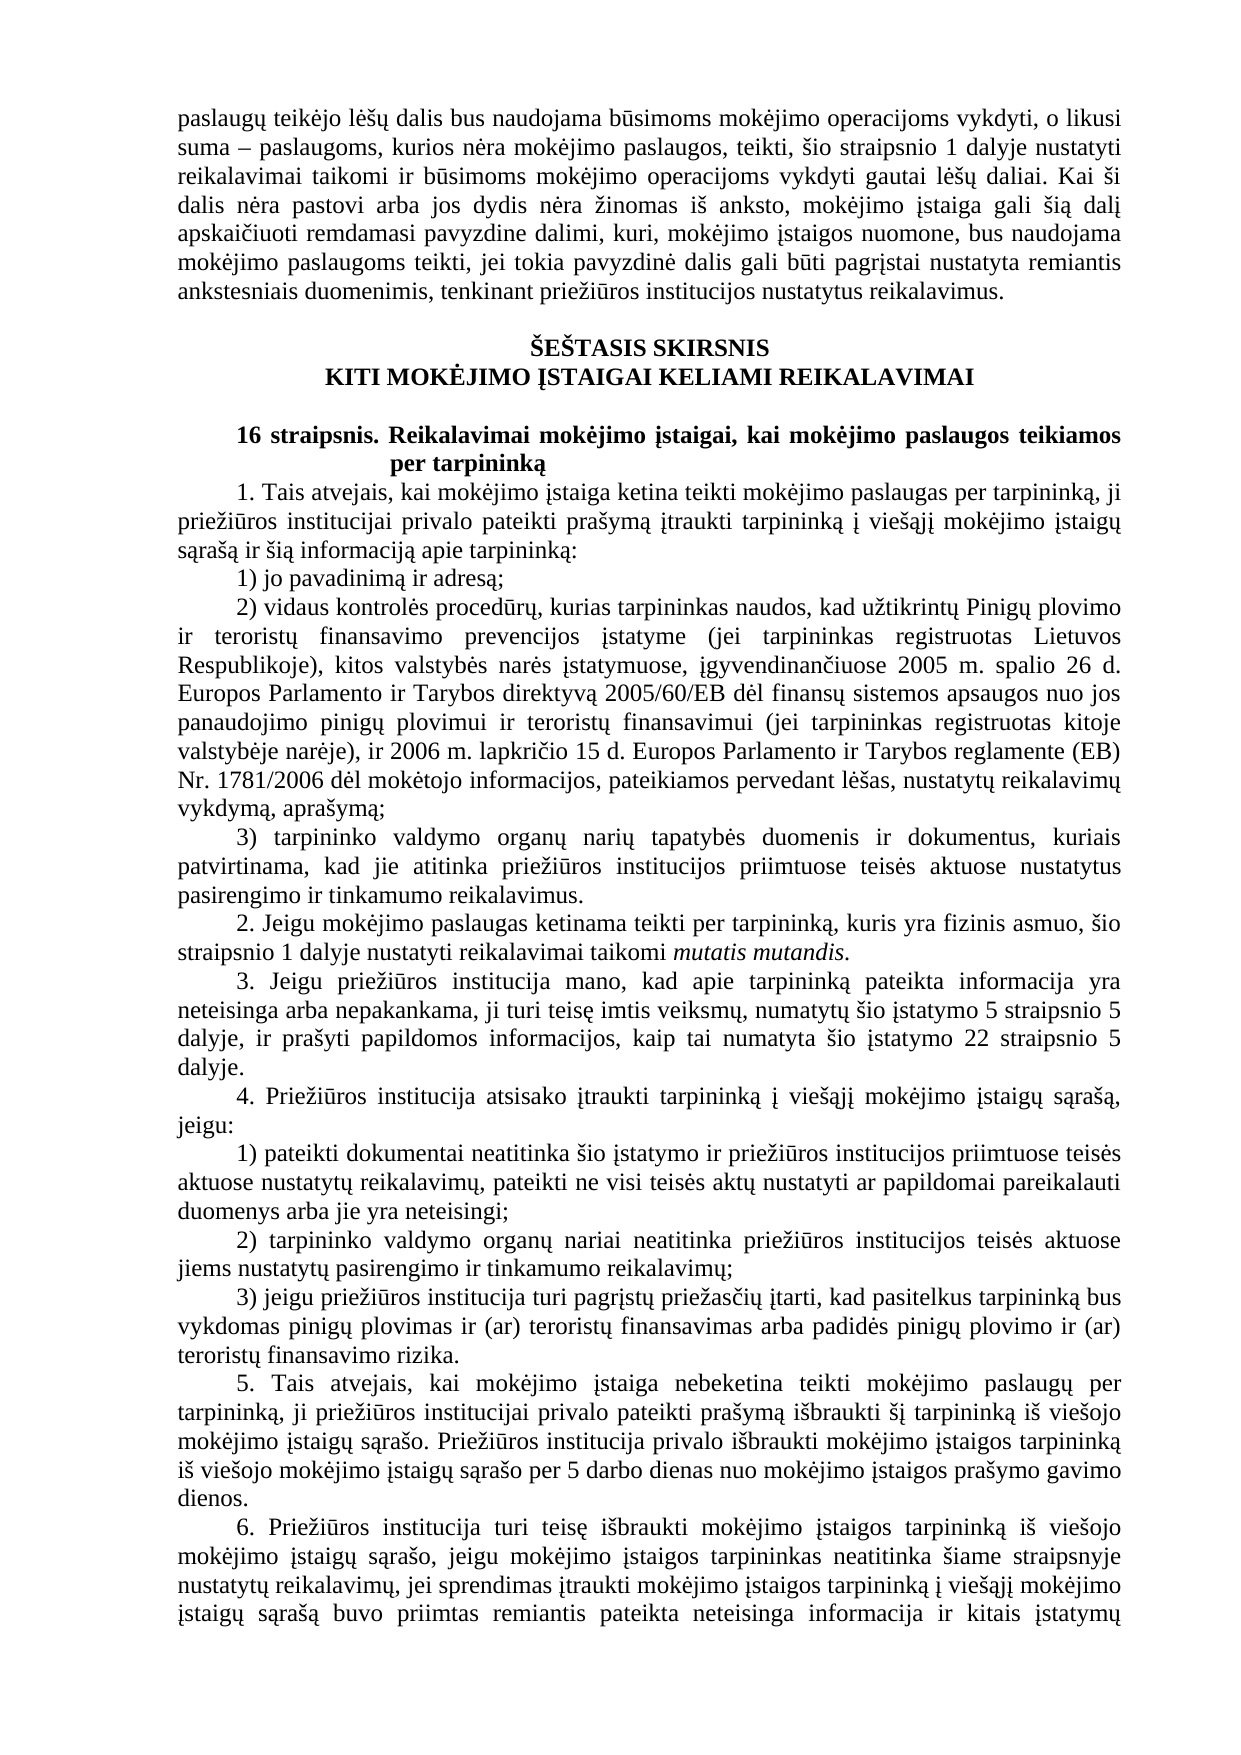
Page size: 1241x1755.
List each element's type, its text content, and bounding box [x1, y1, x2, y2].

text 2) tarpininko valdymo organų nariai neatitinka priežiūros institucijos teisės aktuose jiems nustatytų pasirengimo ir tinkamumo reikalavimų; [177, 1225, 1122, 1282]
text 16 straipsnis. Reikalavimai mokėjimo įstaigai, kai mokėjimo paslaugos teikiamos per tarpininką [236, 420, 1122, 477]
text KITI MOKĖJIMO ĮSTAIGAI KELIAMI REIKALAVIMAI [177, 362, 1122, 391]
text 3. Jeigu priežiūros institucija mano, kad apie tarpininką pateikta informacija yra neteisinga arba nepakankama, ji turi teisę imtis veiksmų, numatytų šio įstatymo 5 straipsnio 5 dalyje, ir prašyti papildomos informacijos, kaip tai numatyta šio įstatymo 22 straipsnio 5 dalyje. [177, 966, 1122, 1081]
text ŠEŠTASIS SKIRSNIS [177, 333, 1122, 362]
text 1) pateikti dokumentai neatitinka šio įstatymo ir priežiūros institucijos priimtuose teisės aktuose nustatytų reikalavimų, pateikti ne visi teisės aktų nustatyti ar papildomai pareikalauti duomenys arba jie yra neteisingi; [177, 1138, 1122, 1225]
text 2) vidaus kontrolės procedūrų, kurias tarpininkas naudos, kad užtikrintų Pinigų plovimo ir teroristų finansavimo prevencijos įstatyme (jei tarpininkas registruotas Lietuvos Respublikoje), kitos valstybės narės įstatymuose, įgyvendinančiuose 2005 m. spalio 26 d. Europos Parlamento ir Tarybos direktyvą 2005/60/EB dėl finansų sistemos apsaugos nuo jos panaudojimo pinigų plovimui ir teroristų finansavimui (jei tarpininkas registruotas kitoje valstybėje narėje), ir 2006 m. lapkričio 15 d. Europos Parlamento ir Tarybos reglamente (EB) Nr. 1781/2006 dėl mokėtojo informacijos, pateikiamos pervedant lėšas, nustatytų reikalavimų vykdymą, aprašymą; [177, 592, 1122, 822]
text 5. Tais atvejais, kai mokėjimo įstaiga nebeketina teikti mokėjimo paslaugų per tarpininką, ji priežiūros institucijai privalo pateikti prašymą išbraukti šį tarpininką iš viešojo mokėjimo įstaigų sąrašo. Priežiūros institucija privalo išbraukti mokėjimo įstaigos tarpininką iš viešojo mokėjimo įstaigų sąrašo per 5 darbo dienas nuo mokėjimo įstaigos prašymo gavimo dienos. [177, 1368, 1122, 1512]
text paslaugų teikėjo lėšų dalis bus naudojama būsimoms mokėjimo operacijoms vykdyti, o likusi suma – paslaugoms, kurios nėra mokėjimo paslaugos, teikti, šio straipsnio 1 dalyje nustatyti reikalavimai taikomi ir būsimoms mokėjimo operacijoms vykdyti gautai lėšų daliai. Kai ši dalis nėra pastovi arba jos dydis nėra žinomas iš anksto, mokėjimo įstaiga gali šią dalį apskaičiuoti remdamasi pavyzdine dalimi, kuri, mokėjimo įstaigos nuomone, bus naudojama mokėjimo paslaugoms teikti, jei tokia pavyzdinė dalis gali būti pagrįstai nustatyta remiantis ankstesniais duomenimis, tenkinant priežiūros institucijos nustatytus reikalavimus. [177, 103, 1122, 305]
text 4. Priežiūros institucija atsisako įtraukti tarpininką į viešąjį mokėjimo įstaigų sąrašą, jeigu: [177, 1081, 1122, 1138]
text 2. Jeigu mokėjimo paslaugas ketinama teikti per tarpininką, kuris yra fizinis asmuo, šio straipsnio 1 dalyje nustatyti reikalavimai taikomi mutatis mutandis. [177, 908, 1122, 966]
text 3) tarpininko valdymo organų narių tapatybės duomenis ir dokumentus, kuriais patvirtinama, kad jie atitinka priežiūros institucijos priimtuose teisės aktuose nustatytus pasirengimo ir tinkamumo reikalavimus. [177, 822, 1122, 908]
text 1. Tais atvejais, kai mokėjimo įstaiga ketina teikti mokėjimo paslaugas per tarpininką, ji priežiūros institucijai privalo pateikti prašymą įtraukti tarpininką į viešąjį mokėjimo įstaigų sąrašą ir šią informaciją apie tarpininką: [177, 477, 1122, 563]
text 6. Priežiūros institucija turi teisę išbraukti mokėjimo įstaigos tarpininką iš viešojo mokėjimo įstaigų sąrašo, jeigu mokėjimo įstaigos tarpininkas neatitinka šiame straipsnyje nustatytų reikalavimų, jei sprendimas įtraukti mokėjimo įstaigos tarpininką į viešąjį mokėjimo įstaigų sąrašą buvo priimtas remiantis pateikta neteisinga informacija ir kitais įstatymų [177, 1512, 1122, 1627]
text 1) jo pavadinimą ir adresą; [177, 563, 1122, 592]
text 3) jeigu priežiūros institucija turi pagrįstų priežasčių įtarti, kad pasitelkus tarpininką bus vykdomas pinigų plovimas ir (ar) teroristų finansavimas arba padidės pinigų plovimo ir (ar) teroristų finansavimo rizika. [177, 1282, 1122, 1368]
